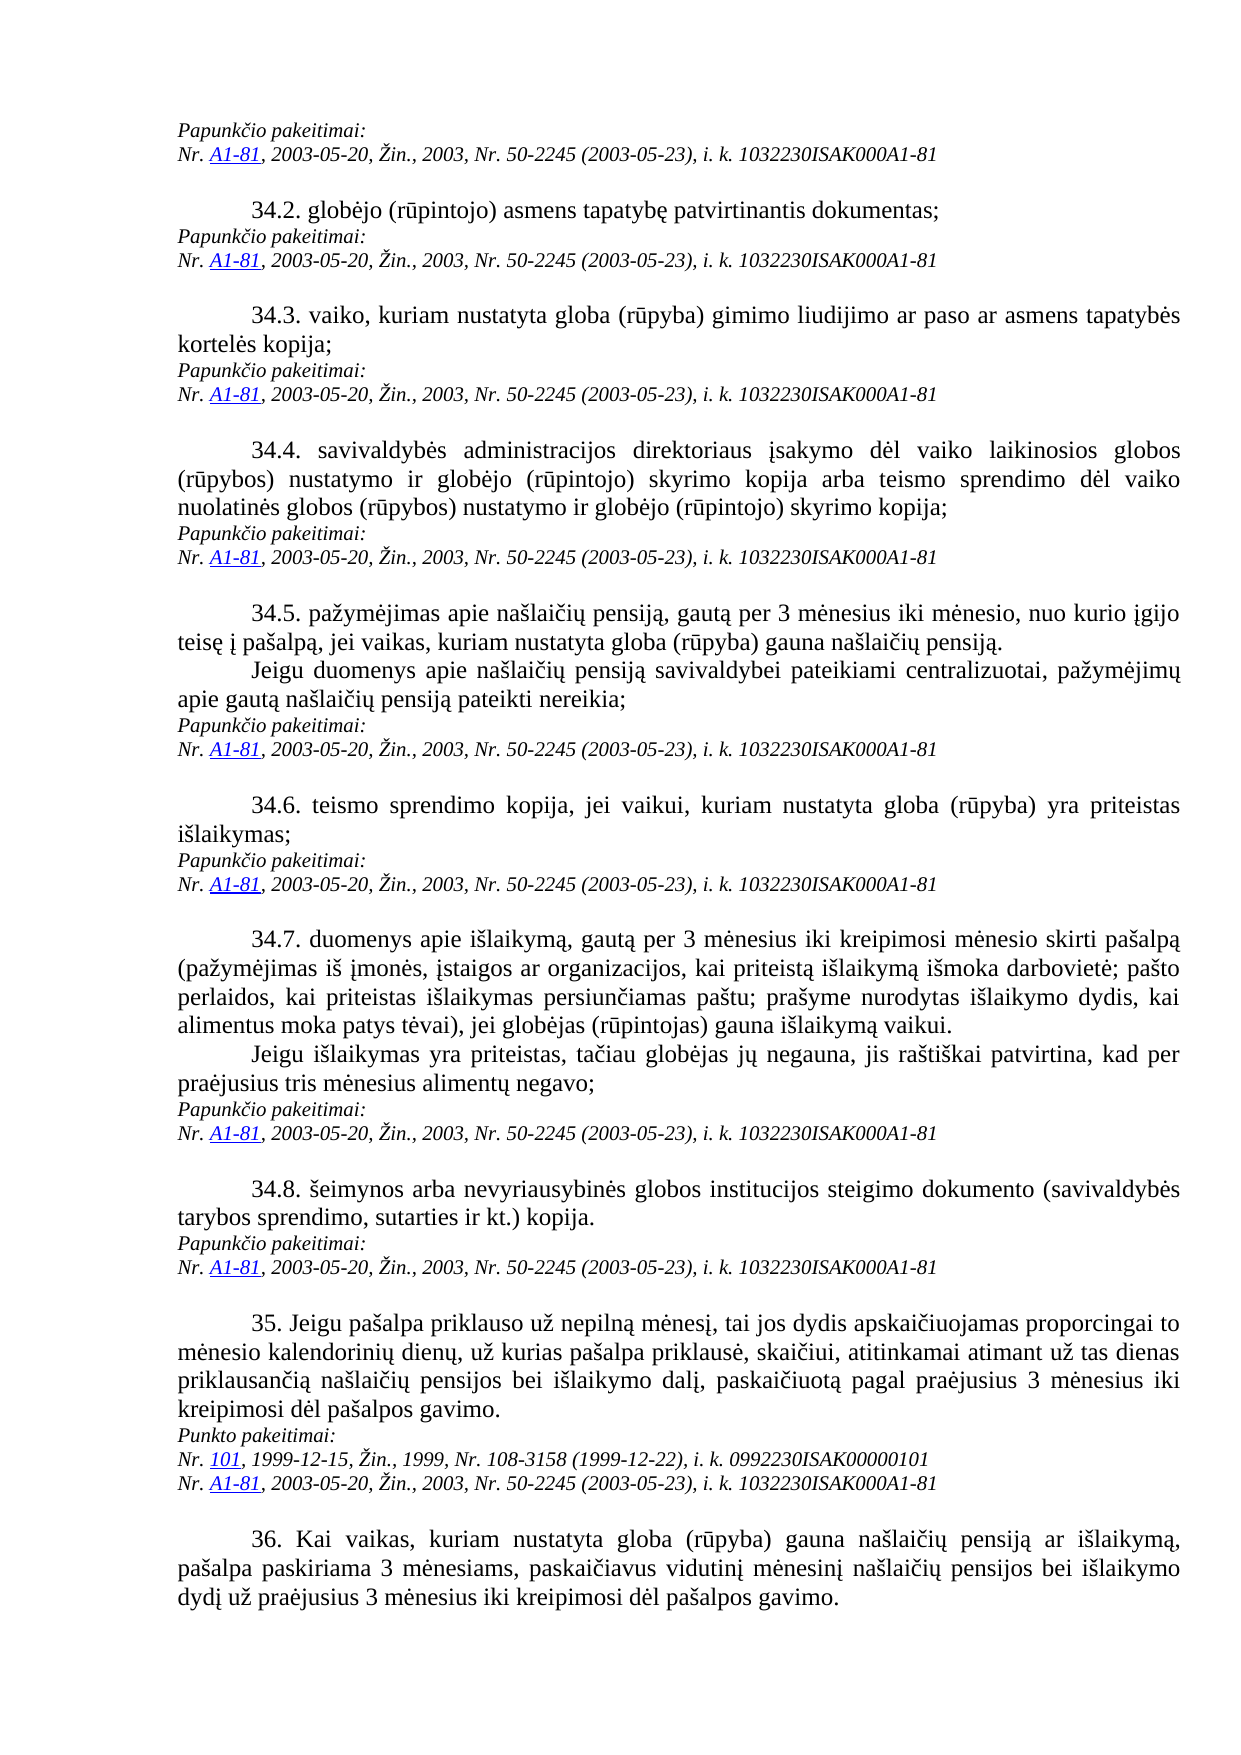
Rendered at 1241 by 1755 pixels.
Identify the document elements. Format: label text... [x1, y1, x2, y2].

text Nr. A1-81, 2003-05-20, Žin., 2003, Nr. 50-2245 (2003-05-23), i. k. 1032230ISAK000A1-81 [177, 142, 1181, 166]
text Nr. A1-81, 2003-05-20, Žin., 2003, Nr. 50-2245 (2003-05-23), i. k. 1032230ISAK000A1-81 [177, 1121, 1181, 1145]
text Papunkčio pakeitimai: [177, 358, 1181, 382]
text 34.4. savivaldybės administracijos direktoriaus įsakymo dėl vaiko laikinosios globos (rūpybos) nustatymo ir globėjo (rūpintojo) skyrimo kopija arba teismo sprendimo dėl vaiko nuolatinės globos (rūpybos) nustatymo ir globėjo (rūpintojo) skyrimo kopija; [177, 435, 1181, 521]
text Nr. A1-81, 2003-05-20, Žin., 2003, Nr. 50-2245 (2003-05-23), i. k. 1032230ISAK000A1-81 [177, 382, 1181, 406]
text Papunkčio pakeitimai: [177, 118, 1181, 142]
text Papunkčio pakeitimai: [177, 847, 1181, 872]
text Nr. 101, 1999-12-15, Žin., 1999, Nr. 108-3158 (1999-12-22), i. k. 0992230ISAK00000101 [177, 1447, 1181, 1471]
text Nr. A1-81, 2003-05-20, Žin., 2003, Nr. 50-2245 (2003-05-23), i. k. 1032230ISAK000A1-81 [177, 545, 1181, 569]
text 35. Jeigu pašalpa priklauso už nepilną mėnesį, tai jos dydis apskaičiuojamas proporcingai to mėnesio kalendorinių dienų, už kurias pašalpa priklausė, skaičiui, atitinkamai atimant už tas dienas priklausančią našlaičių pensijos bei išlaikymo dalį, paskaičiuotą pagal praėjusius 3 mėnesius iki kreipimosi dėl pašalpos gavimo. [177, 1308, 1181, 1423]
text Nr. A1-81, 2003-05-20, Žin., 2003, Nr. 50-2245 (2003-05-23), i. k. 1032230ISAK000A1-81 [177, 1471, 1181, 1495]
text Papunkčio pakeitimai: [177, 1231, 1181, 1255]
text Jeigu duomenys apie našlaičių pensiją savivaldybei pateikiami centralizuotai, pažymėjimų apie gautą našlaičių pensiją pateikti nereikia; [177, 656, 1181, 713]
text 34.2. globėjo (rūpintojo) asmens tapatybę patvirtinantis dokumentas; [177, 195, 1181, 224]
text 34.6. teismo sprendimo kopija, jei vaikui, kuriam nustatyta globa (rūpyba) yra priteistas išlaikymas; [177, 790, 1181, 847]
text Nr. A1-81, 2003-05-20, Žin., 2003, Nr. 50-2245 (2003-05-23), i. k. 1032230ISAK000A1-81 [177, 248, 1181, 272]
text Nr. A1-81, 2003-05-20, Žin., 2003, Nr. 50-2245 (2003-05-23), i. k. 1032230ISAK000A1-81 [177, 737, 1181, 761]
text Papunkčio pakeitimai: [177, 224, 1181, 248]
text 34.7. duomenys apie išlaikymą, gautą per 3 mėnesius iki kreipimosi mėnesio skirti pašalpą (pažymėjimas iš įmonės, įstaigos ar organizacijos, kai priteistą išlaikymą išmoka darbovietė; pašto perlaidos, kai priteistas išlaikymas persiunčiamas paštu; prašyme nurodytas išlaikymo dydis, kai alimentus moka patys tėvai), jei globėjas (rūpintojas) gauna išlaikymą vaikui. [177, 924, 1181, 1039]
text 34.5. pažymėjimas apie našlaičių pensiją, gautą per 3 mėnesius iki mėnesio, nuo kurio įgijo teisę į pašalpą, jei vaikas, kuriam nustatyta globa (rūpyba) gauna našlaičių pensiją. [177, 598, 1181, 656]
text Papunkčio pakeitimai: [177, 713, 1181, 737]
text Nr. A1-81, 2003-05-20, Žin., 2003, Nr. 50-2245 (2003-05-23), i. k. 1032230ISAK000A1-81 [177, 1255, 1181, 1279]
text Papunkčio pakeitimai: [177, 1097, 1181, 1121]
text 36. Kai vaikas, kuriam nustatyta globa (rūpyba) gauna našlaičių pensiją ar išlaikymą, pašalpa paskiriama 3 mėnesiams, paskaičiavus vidutinį mėnesinį našlaičių pensijos bei išlaikymo dydį už praėjusius 3 mėnesius iki kreipimosi dėl pašalpos gavimo. [177, 1524, 1181, 1610]
text Punkto pakeitimai: [177, 1423, 1181, 1447]
text Papunkčio pakeitimai: [177, 521, 1181, 545]
text 34.3. vaiko, kuriam nustatyta globa (rūpyba) gimimo liudijimo ar paso ar asmens tapatybės kortelės kopija; [177, 301, 1181, 358]
text Jeigu išlaikymas yra priteistas, tačiau globėjas jų negauna, jis raštiškai patvirtina, kad per praėjusius tris mėnesius alimentų negavo; [177, 1039, 1181, 1097]
text 34.8. šeimynos arba nevyriausybinės globos institucijos steigimo dokumento (savivaldybės tarybos sprendimo, sutarties ir kt.) kopija. [177, 1174, 1181, 1231]
text Nr. A1-81, 2003-05-20, Žin., 2003, Nr. 50-2245 (2003-05-23), i. k. 1032230ISAK000A1-81 [177, 872, 1181, 896]
